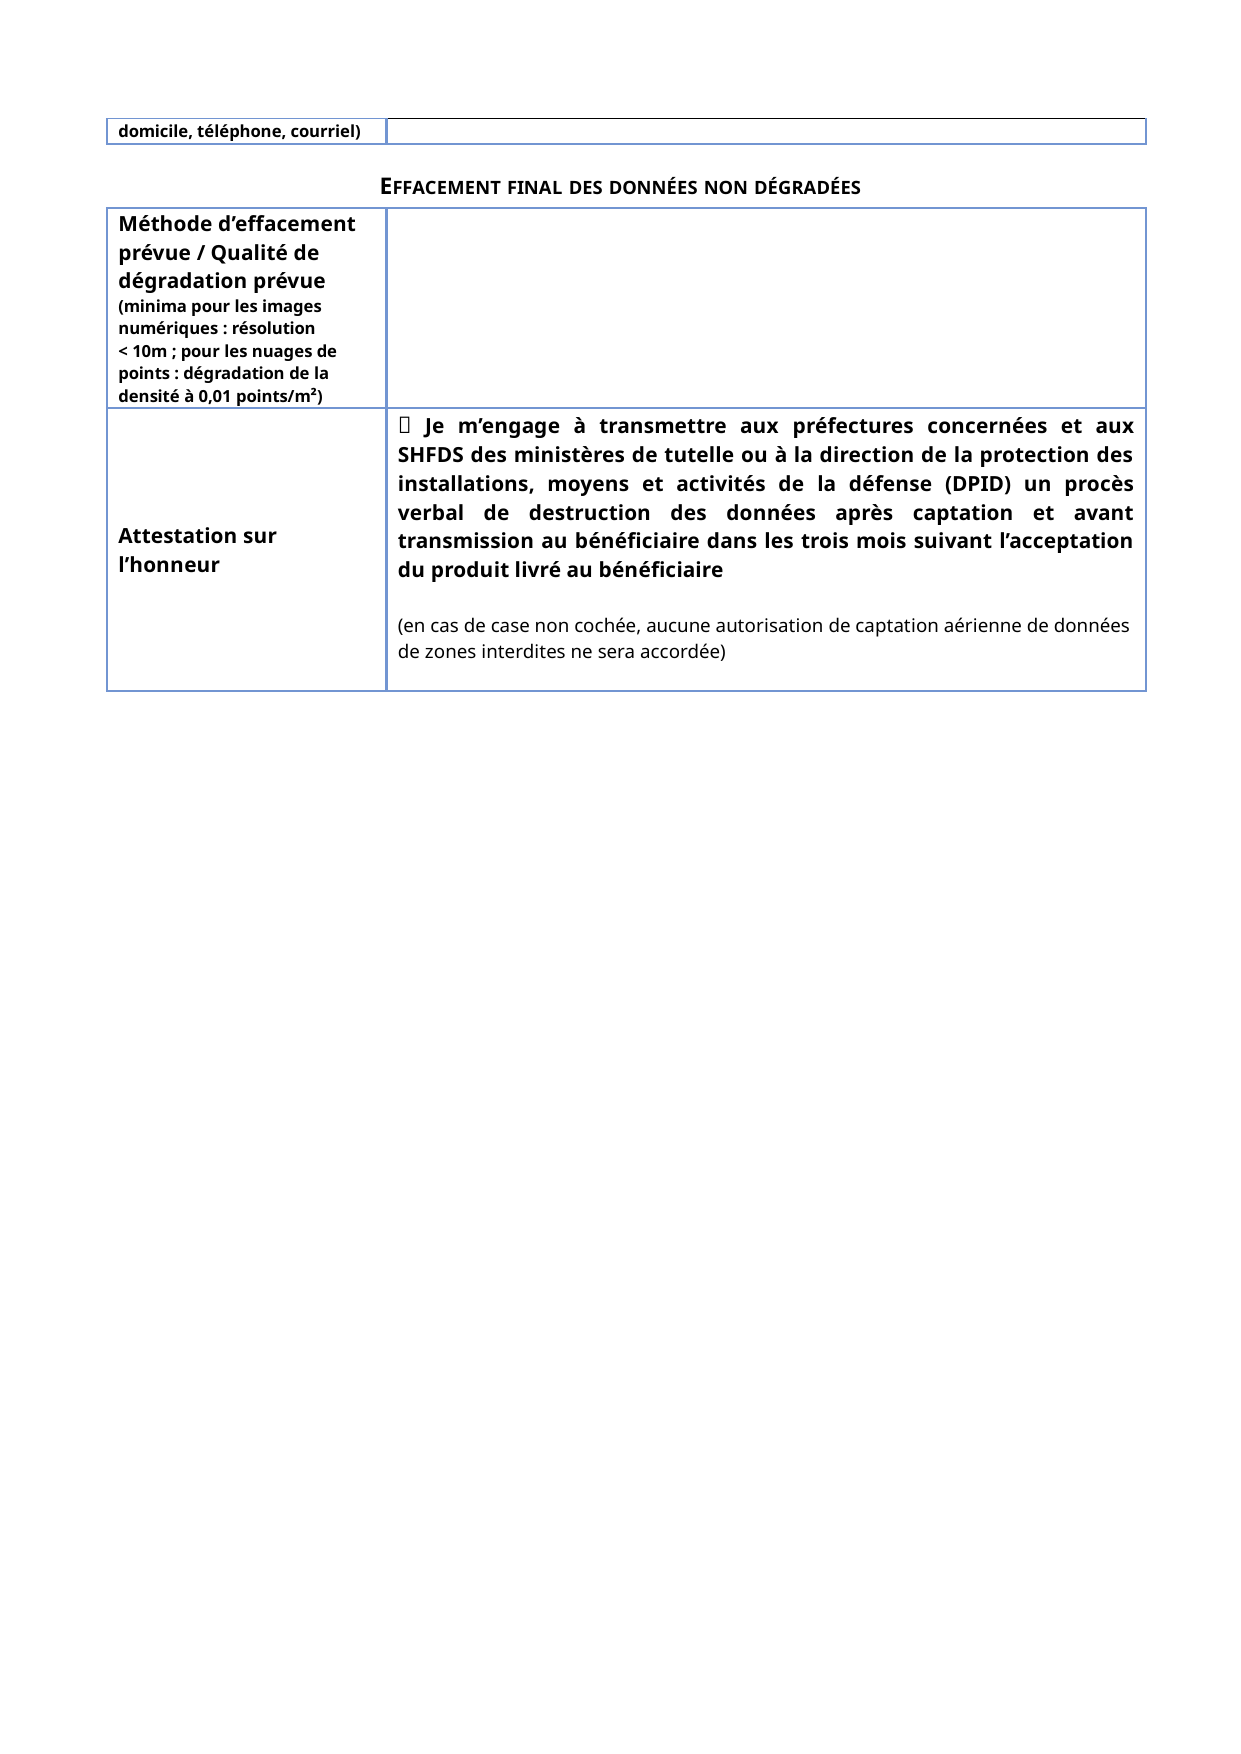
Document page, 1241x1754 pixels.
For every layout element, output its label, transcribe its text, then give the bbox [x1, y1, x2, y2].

table_header [388, 209, 1145, 407]
table_cell domicile, téléphone, courriel) [108, 119, 385, 143]
table_cell  Je m’engage à transmettre aux préfectures concernées et aux SHFDS des ministères de tutelle ou à la direction de la protection des installations, moyens et activités de la défense (DPID) un procès verbal de destruction des données après captation et avant transmission au bénéficiaire dans les trois mois suivant l’acceptation du produit livré au bénéficiaire (en cas de case non cochée, aucune autorisation de captation aérienne de données de zones interdites ne sera accordée) [388, 409, 1145, 690]
table_cell [388, 119, 1145, 143]
subtitle Effacement final des données non dégradées [118, 170, 1122, 201]
table_cell Attestation sur l’honneur [108, 409, 385, 690]
table_header Méthode d’effacement prévue / Qualité de dégradation prévue (minima pour les images numériques : résolution < 10m ; pour les nuages de points : dégradation de la densité à 0,01 points/m²) [108, 209, 385, 407]
